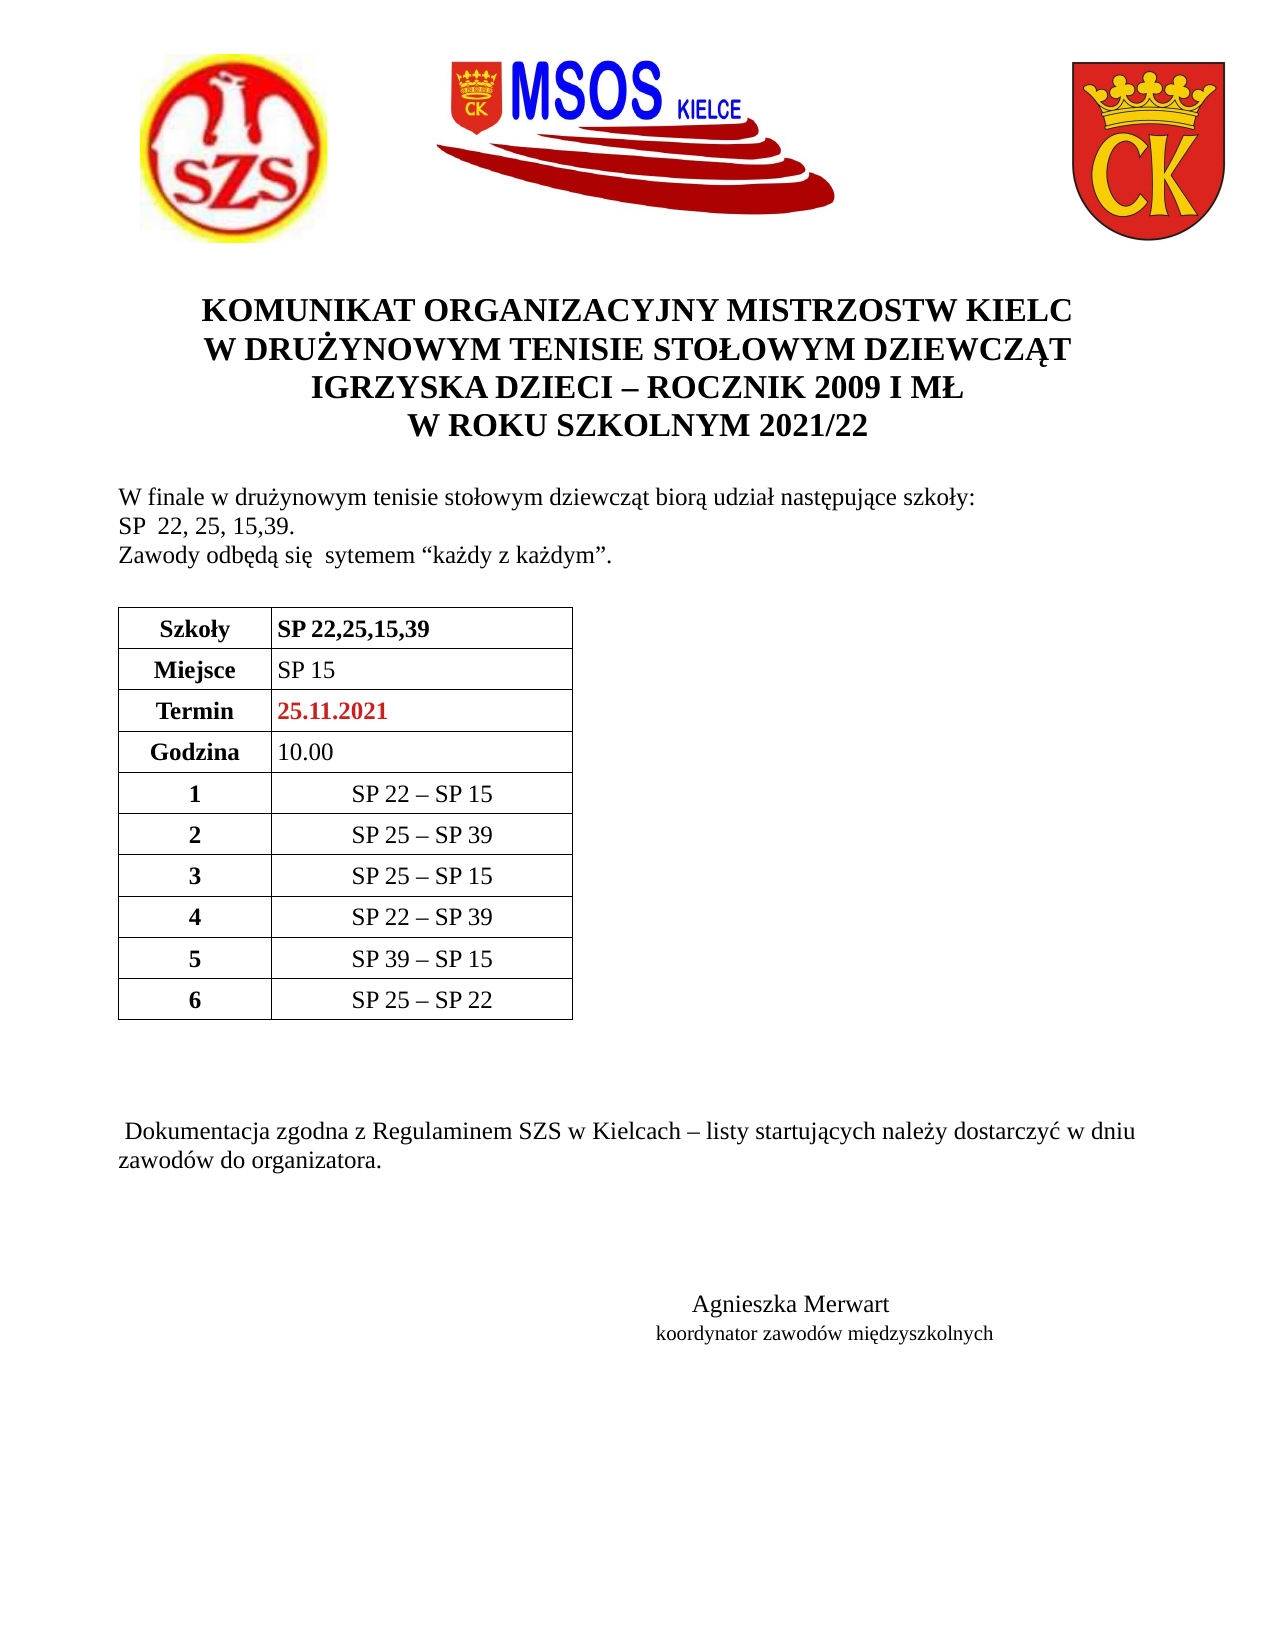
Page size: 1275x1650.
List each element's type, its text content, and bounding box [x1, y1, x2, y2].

table_cell 25.11.2021 [272, 690, 572, 731]
table_cell 3 [119, 855, 271, 896]
table_cell Miejsce [119, 649, 271, 689]
table_cell SP 22 – SP 15 [272, 773, 572, 813]
table_header Szkoły [119, 608, 271, 648]
table_cell SP 25 – SP 39 [272, 814, 572, 854]
table_cell 1 [119, 773, 271, 813]
table_cell SP 25 – SP 15 [272, 855, 572, 896]
text Zawody odbędą się sytemem “każdy z każdym”. [118, 540, 1157, 568]
table_cell Termin [119, 690, 271, 731]
table_cell SP 15 [272, 649, 572, 689]
text W ROKU SZKOLNYM 2021/22 [118, 406, 1157, 444]
table_cell SP 25 – SP 22 [272, 979, 572, 1019]
text W DRUŻYNOWYM TENISIE STOŁOWYM DZIEWCZĄT [118, 329, 1157, 367]
text W finale w drużynowym tenisie stołowym dziewcząt biorą udział następujące szkoły: [118, 482, 1157, 511]
table_cell 6 [119, 979, 271, 1019]
table_header SP 22,25,15,39 [272, 608, 572, 648]
text IGRZYSKA DZIECI – ROCZNIK 2009 I MŁ [118, 367, 1157, 406]
table_cell SP 22 – SP 39 [272, 897, 572, 937]
text Agnieszka Merwart [118, 1289, 1157, 1317]
text SP 22, 25, 15,39. [118, 511, 1157, 540]
picture [1036, 57, 1261, 243]
table_cell 5 [119, 938, 271, 978]
table_cell SP 39 – SP 15 [272, 938, 572, 978]
text koordynator zawodów międzyszkolnych [118, 1317, 1157, 1346]
table_cell 10.00 [272, 732, 572, 772]
text KOMUNIKAT ORGANIZACYJNY MISTRZOSTW KIELC [118, 291, 1157, 329]
table_cell 4 [119, 897, 271, 937]
table_cell 2 [119, 814, 271, 854]
picture [431, 52, 838, 219]
picture [139, 54, 328, 243]
text Dokumentacja zgodna z Regulaminem SZS w Kielcach – listy startujących należy dostarczyć w dniu zawodów do organizatora. [118, 1116, 1157, 1174]
table_cell Godzina [119, 732, 271, 772]
